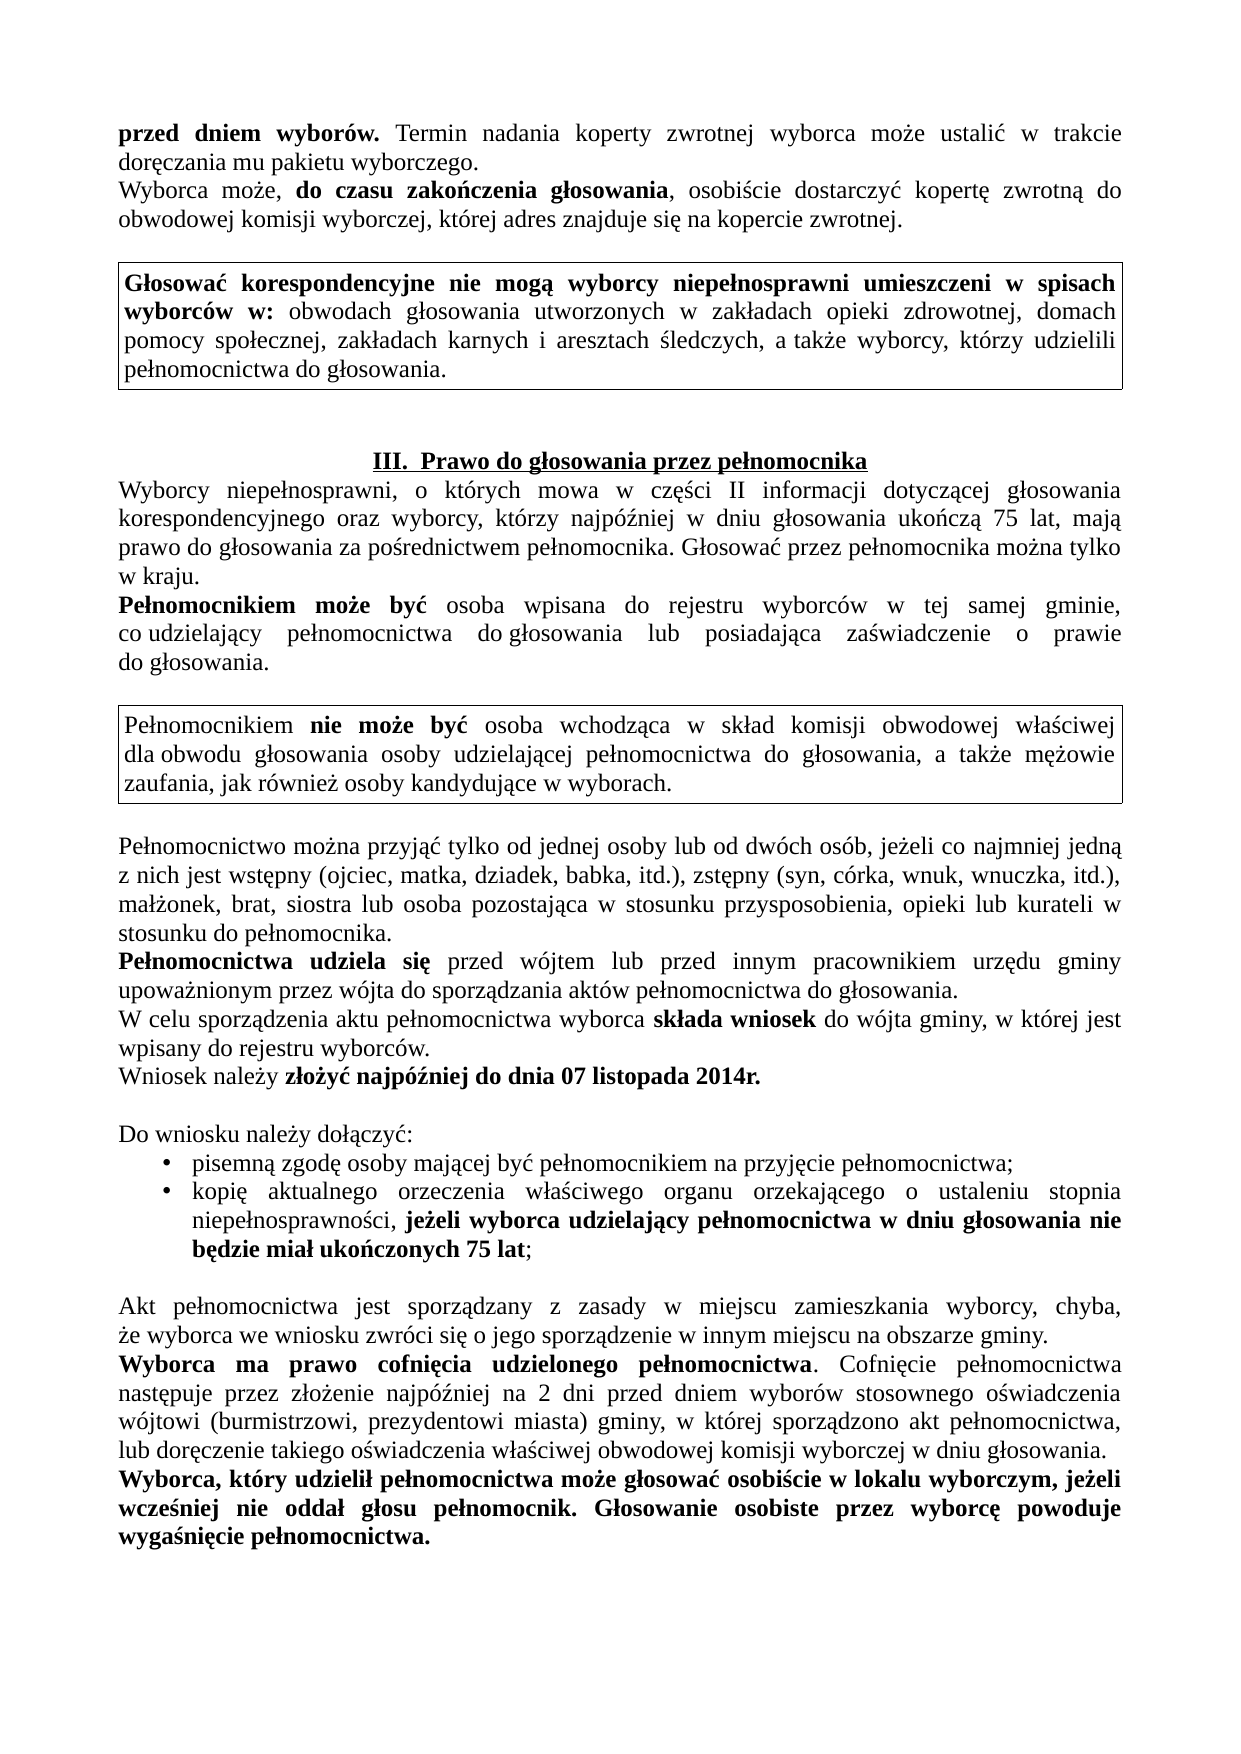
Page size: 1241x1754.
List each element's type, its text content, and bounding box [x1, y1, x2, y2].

list kopię aktualnego orzeczenia właściwego organu orzekającego o ustaleniu stopnia niepełnosprawności, jeżeli wyborca udzielający pełnomocnictwa w dniu głosowania nie będzie miał ukończonych 75 lat; [162, 1176, 1122, 1263]
text Pełnomocnikiem może być osoba wpisana do rejestru wyborców w tej samej gminie, co udzielający pełnomocnictwa do głosowania lub posiadająca zaświadczenie o prawie do głosowania. [118, 590, 1122, 676]
text Do wniosku należy dołączyć: [118, 1119, 1122, 1148]
table_header Pełnomocnikiem nie może być osoba wchodząca w skład komisji obwodowej właściwej dla obwodu głosowania osoby udzielającej pełnomocnictwa do głosowania, a także mężowie zaufania, jak również osoby kandydujące w wyborach. [119, 706, 1122, 803]
list pisemną zgodę osoby mającej być pełnomocnikiem na przyjęcie pełnomocnictwa; [162, 1148, 1122, 1176]
text przed dniem wyborów. Termin nadania koperty zwrotnej wyborca może ustalić w trakcie doręczania mu pakietu wyborczego. [118, 118, 1122, 176]
text Akt pełnomocnictwa jest sporządzany z zasady w miejscu zamieszkania wyborcy, chyba, że wyborca we wniosku zwróci się o jego sporządzenie w innym miejscu na obszarze gminy. [118, 1291, 1122, 1349]
text Pełnomocnictwo można przyjąć tylko od jednej osoby lub od dwóch osób, jeżeli co najmniej jedną z nich jest wstępny (ojciec, matka, dziadek, babka, itd.), zstępny (syn, córka, wnuk, wnuczka, itd.), małżonek, brat, siostra lub osoba pozostająca w stosunku przysposobienia, opieki lub kurateli w stosunku do pełnomocnika. [118, 831, 1122, 946]
text Wyborca ma prawo cofnięcia udzielonego pełnomocnictwa. Cofnięcie pełnomocnictwa następuje przez złożenie najpóźniej na 2 dni przed dniem wyborów stosownego oświadczenia wójtowi (burmistrzowi, prezydentowi miasta) gminy, w której sporządzono akt pełnomocnictwa, lub doręczenie takiego oświadczenia właściwej obwodowej komisji wyborczej w dniu głosowania. [118, 1349, 1122, 1464]
text Wyborca może, do czasu zakończenia głosowania, osobiście dostarczyć kopertę zwrotną do obwodowej komisji wyborczej, której adres znajduje się na kopercie zwrotnej. [118, 176, 1122, 233]
text Wyborca, który udzielił pełnomocnictwa może głosować osobiście w lokalu wyborczym, jeżeli wcześniej nie oddał głosu pełnomocnik. Głosowanie osobiste przez wyborcę powoduje wygaśnięcie pełnomocnictwa. [118, 1464, 1122, 1550]
text III. Prawo do głosowania przez pełnomocnika [118, 446, 1122, 475]
text Wniosek należy złożyć najpóźniej do dnia 07 listopada 2014r. [118, 1061, 1122, 1090]
text Wyborcy niepełnosprawni, o których mowa w części II informacji dotyczącej głosowania korespondencyjnego oraz wyborcy, którzy najpóźniej w dniu głosowania ukończą 75 lat, mają prawo do głosowania za pośrednictwem pełnomocnika. Głosować przez pełnomocnika można tylko w kraju. [118, 475, 1122, 590]
text W celu sporządzenia aktu pełnomocnictwa wyborca składa wniosek do wójta gminy, w której jest wpisany do rejestru wyborców. [118, 1004, 1122, 1061]
table_header Głosować korespondencyjne nie mogą wyborcy niepełnosprawni umieszczeni w spisach wyborców w: obwodach głosowania utworzonych w zakładach opieki zdrowotnej, domach pomocy społecznej, zakładach karnych i aresztach śledczych, a także wyborcy, którzy udzielili pełnomocnictwa do głosowania. [119, 263, 1122, 388]
text Pełnomocnictwa udziela się przed wójtem lub przed innym pracownikiem urzędu gminy upoważnionym przez wójta do sporządzania aktów pełnomocnictwa do głosowania. [118, 946, 1122, 1004]
